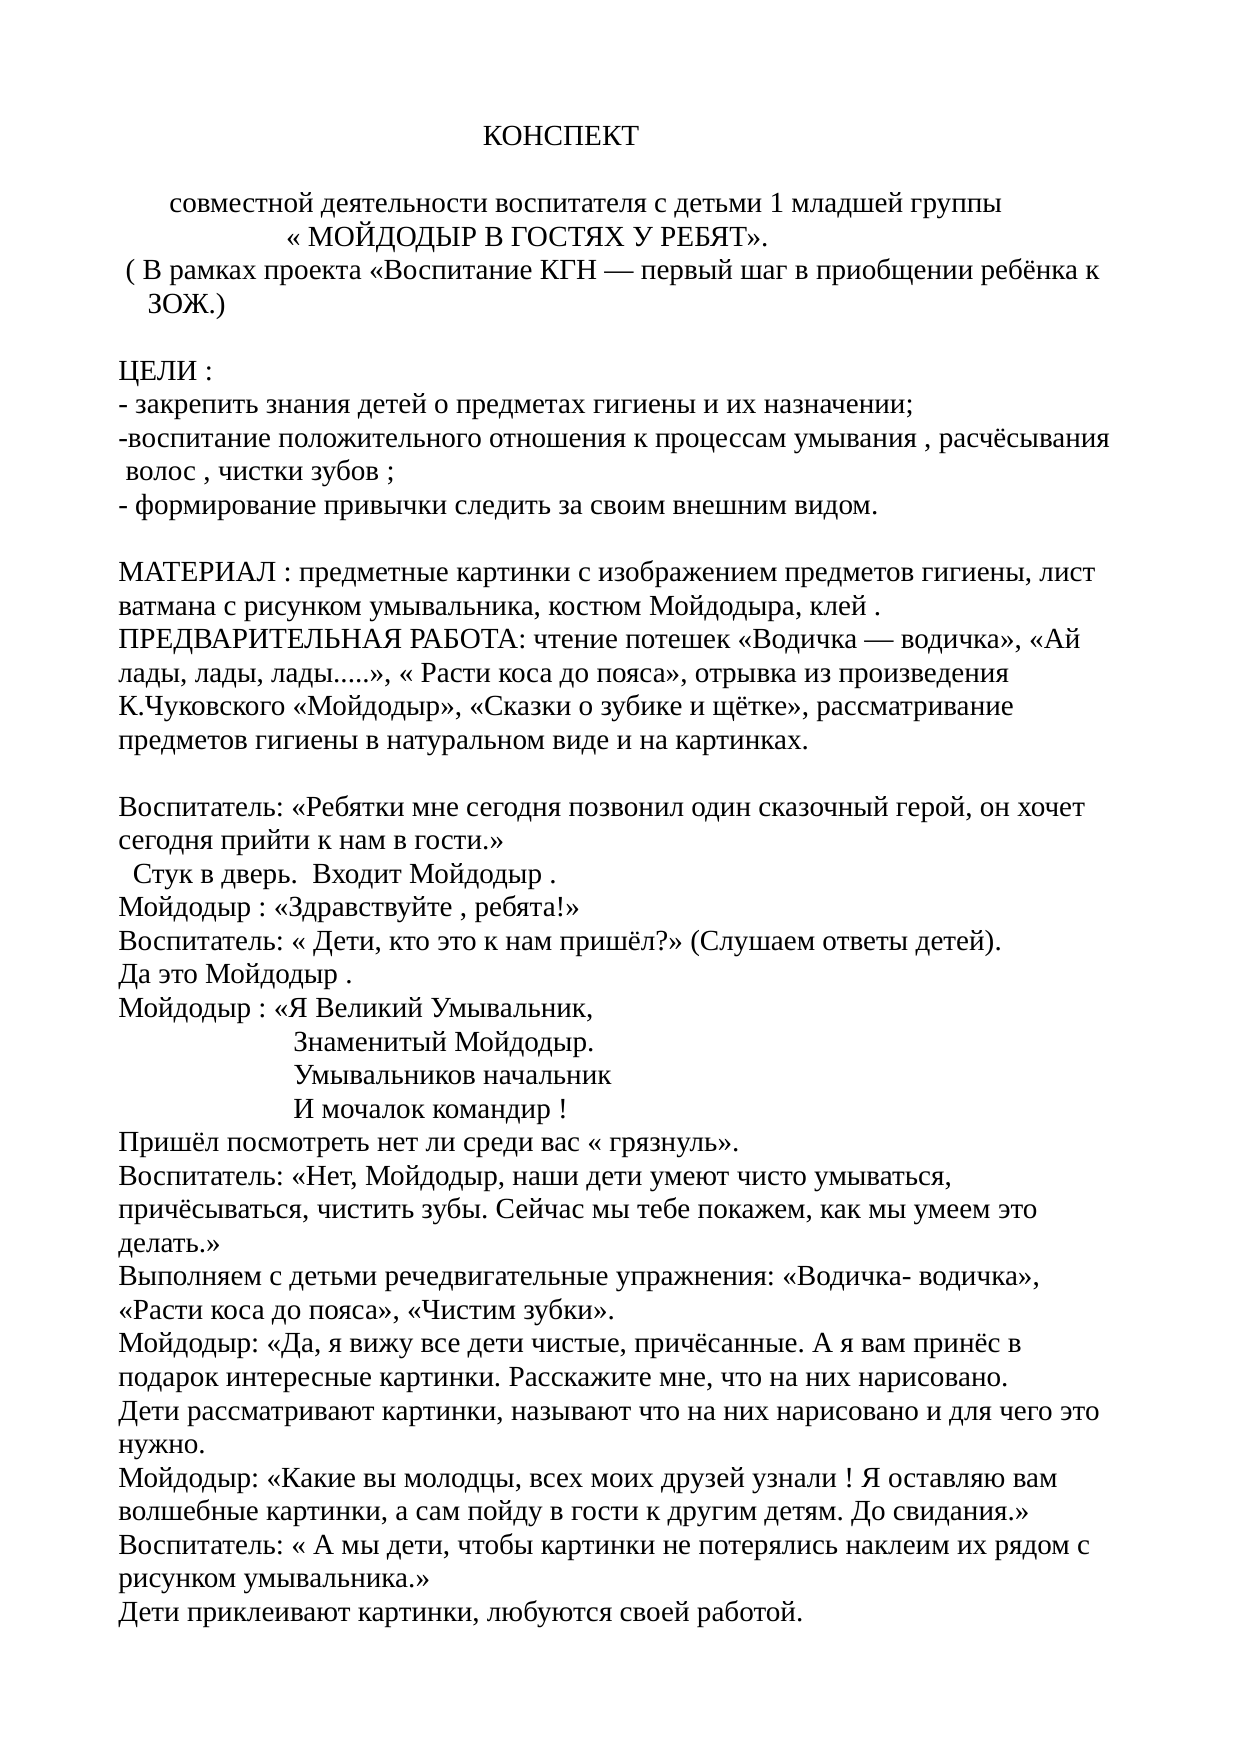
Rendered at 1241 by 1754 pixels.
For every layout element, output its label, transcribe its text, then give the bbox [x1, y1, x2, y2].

text Воспитатель: «Ребятки мне сегодня позвонил один сказочный герой, он хочет сегодня прийти к нам в гости.» [118, 789, 1122, 856]
text Знаменитый Мойдодыр. [118, 1024, 1122, 1057]
text Дети приклеивают картинки, любуются своей работой. [118, 1594, 1122, 1627]
text ЦЕЛИ : [118, 353, 1122, 386]
text Мойдодыр : «Я Великий Умывальник, [118, 990, 1122, 1024]
text Воспитатель: « А мы дети, чтобы картинки не потерялись наклеим их рядом с рисунком умывальника.» [118, 1527, 1122, 1594]
text И мочалок командир ! [118, 1091, 1122, 1124]
text Пришёл посмотреть нет ли среди вас « грязнуль». [118, 1124, 1122, 1158]
text Мойдодыр: «Да, я вижу все дети чистые, причёсанные. А я вам принёс в подарок интересные картинки. Расскажите мне, что на них нарисовано. [118, 1326, 1122, 1393]
text волшебные картинки, а сам пойду в гости к другим детям. До свидания.» [118, 1493, 1122, 1527]
text МАТЕРИАЛ : предметные картинки с изображением предметов гигиены, лист ватмана с рисунком умывальника, костюм Мойдодыра, клей . [118, 554, 1122, 621]
text Воспитатель: «Нет, Мойдодыр, наши дети умеют чисто умываться, причёсываться, чистить зубы. Сейчас мы тебе покажем, как мы умеем это делать.» [118, 1158, 1122, 1258]
text -воспитание положительного отношения к процессам умывания , расчёсывания [118, 420, 1122, 453]
text Воспитатель: « Дети, кто это к нам пришёл?» (Слушаем ответы детей). [118, 923, 1122, 957]
text ( В рамках проекта «Воспитание КГН — первый шаг в приобщении ребёнка к [118, 252, 1122, 286]
text - формирование привычки следить за своим внешним видом. [118, 487, 1122, 521]
text Стук в дверь. Входит Мойдодыр . [118, 856, 1122, 889]
text Умывальников начальник [118, 1057, 1122, 1091]
text - закрепить знания детей о предметах гигиены и их назначении; [118, 386, 1122, 420]
text Мойдодыр: «Какие вы молодцы, всех моих друзей узнали ! Я оставляю вам [118, 1460, 1122, 1493]
text К.Чуковского «Мойдодыр», «Сказки о зубике и щётке», рассматривание предметов гигиены в натуральном виде и на картинках. [118, 688, 1122, 755]
text ПРЕДВАРИТЕЛЬНАЯ РАБОТА: чтение потешек «Водичка — водичка», «Ай лады, лады, лады.....», « Расти коса до пояса», отрывка из произведения [118, 621, 1122, 688]
text совместной деятельности воспитателя с детьми 1 младшей группы [118, 185, 1122, 219]
text « МОЙДОДЫР В ГОСТЯХ У РЕБЯТ». [118, 219, 1122, 252]
text ЗОЖ.) [118, 286, 1122, 319]
text Да это Мойдодыр . [118, 957, 1122, 990]
text волос , чистки зубов ; [118, 453, 1122, 487]
text Выполняем с детьми речедвигательные упражнения: «Водичка- водичка», «Расти коса до пояса», «Чистим зубки». [118, 1258, 1122, 1326]
text Мойдодыр : «Здравствуйте , ребята!» [118, 889, 1122, 923]
text Дети рассматривают картинки, называют что на них нарисовано и для чего это нужно. [118, 1393, 1122, 1460]
text КОНСПЕКТ [118, 118, 1122, 152]
